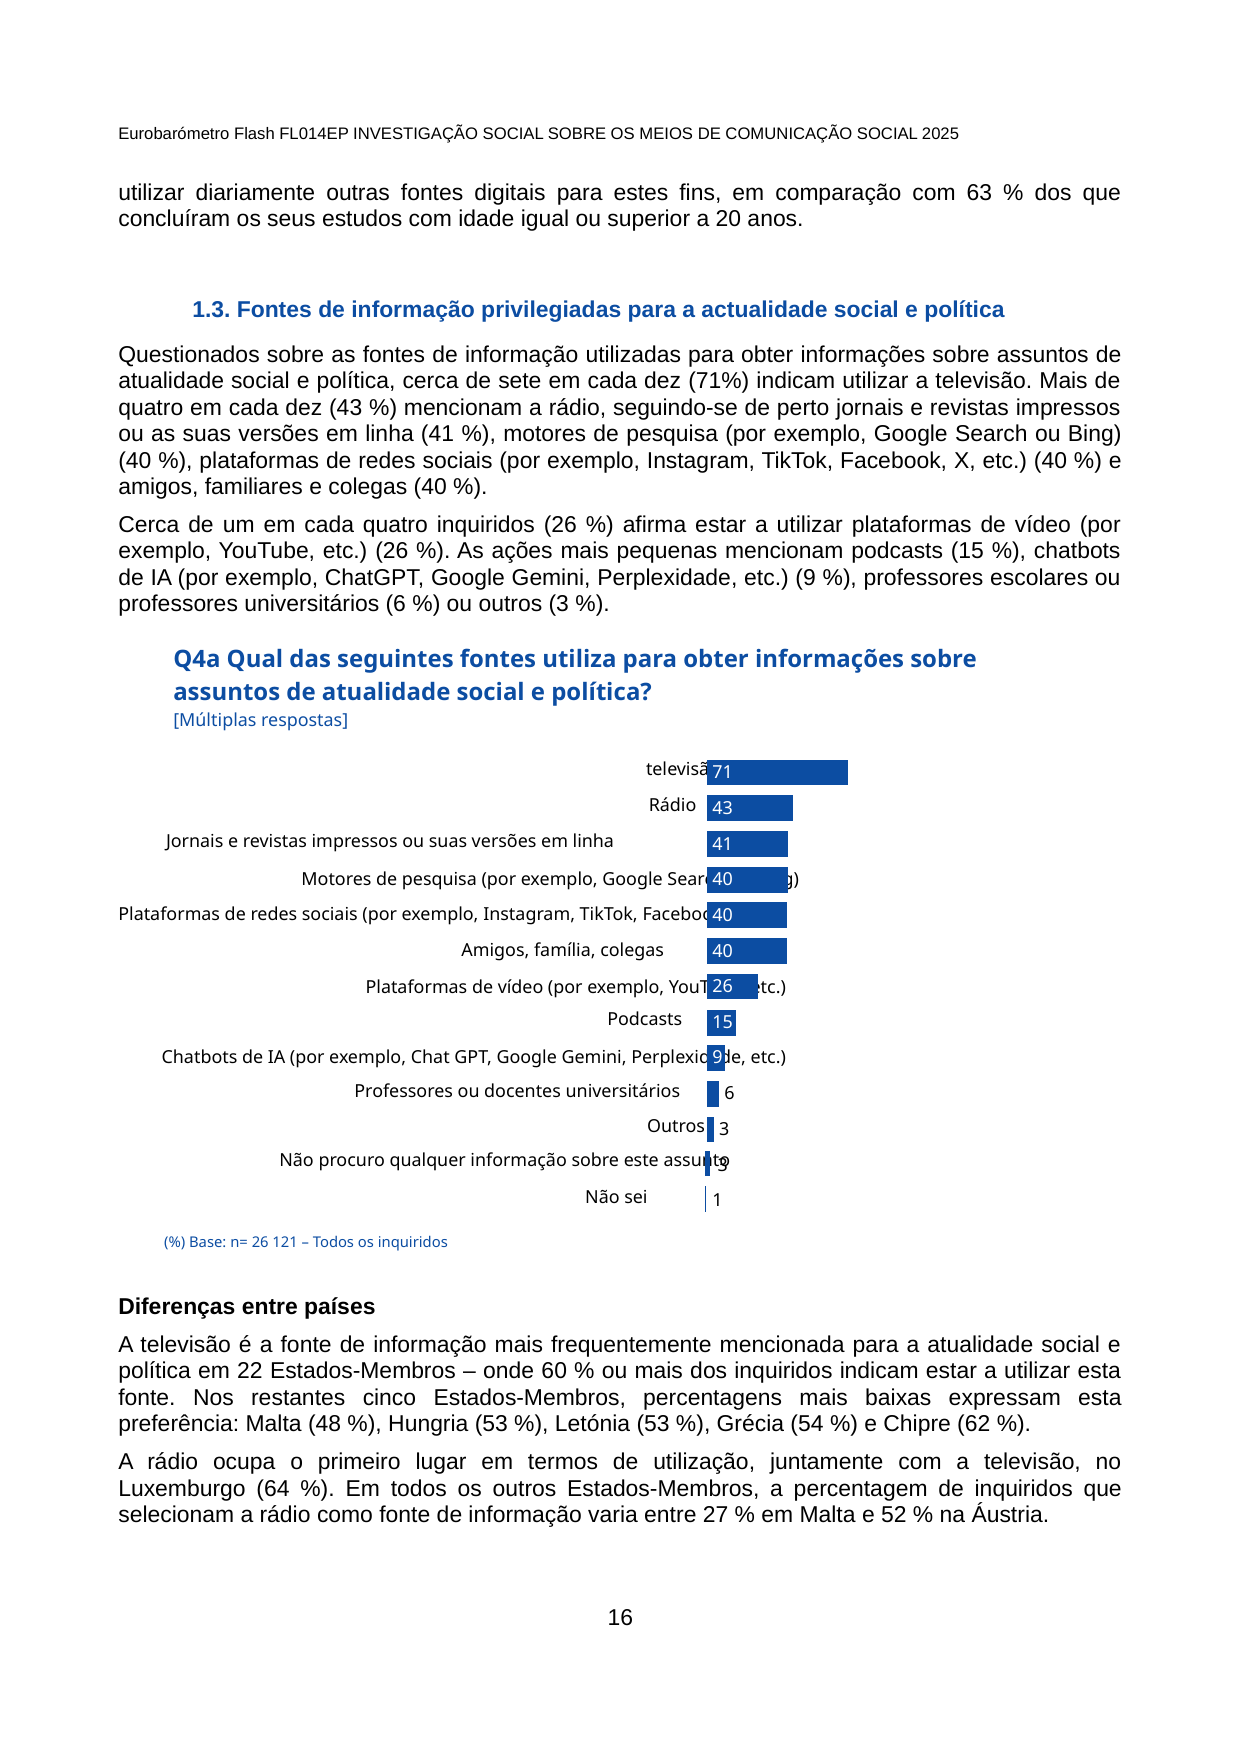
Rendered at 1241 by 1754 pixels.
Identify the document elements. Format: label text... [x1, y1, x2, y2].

text A rádio ocupa o primeiro lugar em termos de utilização, juntamente com a televisão, no Luxemburgo (64 %). Em todos os outros Estados-Membros, a percentagem de inquiridos que selecionam a rádio como fonte de informação varia entre 27 % em Malta e 52 % na Áustria. [118, 1448, 1122, 1527]
text Cerca de um em cada quatro inquiridos (26 %) afirma estar a utilizar plataformas de vídeo (por exemplo, YouTube, etc.) (26 %). As ações mais pequenas mencionam podcasts (15 %), chatbots de IA (por exemplo, ChatGPT, Google Gemini, Perplexidade, etc.) (9 %), professores escolares ou professores universitários (6 %) ou outros (3 %). [118, 511, 1122, 617]
text utilizar diariamente outras fontes digitais para estes fins, em comparação com 63 % dos que concluíram os seus estudos com idade igual ou superior a 20 anos. [118, 179, 1122, 231]
text Diferenças entre países [118, 1293, 1122, 1319]
text Questionados sobre as fontes de informação utilizadas para obter informações sobre assuntos de atualidade social e política, cerca de sete em cada dez (71%) indicam utilizar a televisão. Mais de quatro em cada dez (43 %) mencionam a rádio, seguindo-se de perto jornais e revistas impressos ou as suas versões em linha (41 %), motores de pesquisa (por exemplo, Google Search ou Bing) (40 %), plataformas de redes sociais (por exemplo, Instagram, TikTok, Facebook, X, etc.) (40 %) e amigos, familiares e colegas (40 %). [118, 341, 1122, 499]
subtitle 1.3. Fontes de informação privilegiadas para a actualidade social e política [118, 296, 1122, 323]
text A televisão é a fonte de informação mais frequentemente mencionada para a atualidade social e política em 22 Estados-Membros – onde 60 % ou mais dos inquiridos indicam estar a utilizar esta fonte. Nos restantes cinco Estados-Membros, percentagens mais baixas expressam esta preferência: Malta (48 %), Hungria (53 %), Letónia (53 %), Grécia (54 %) e Chipre (62 %). [118, 1331, 1122, 1436]
